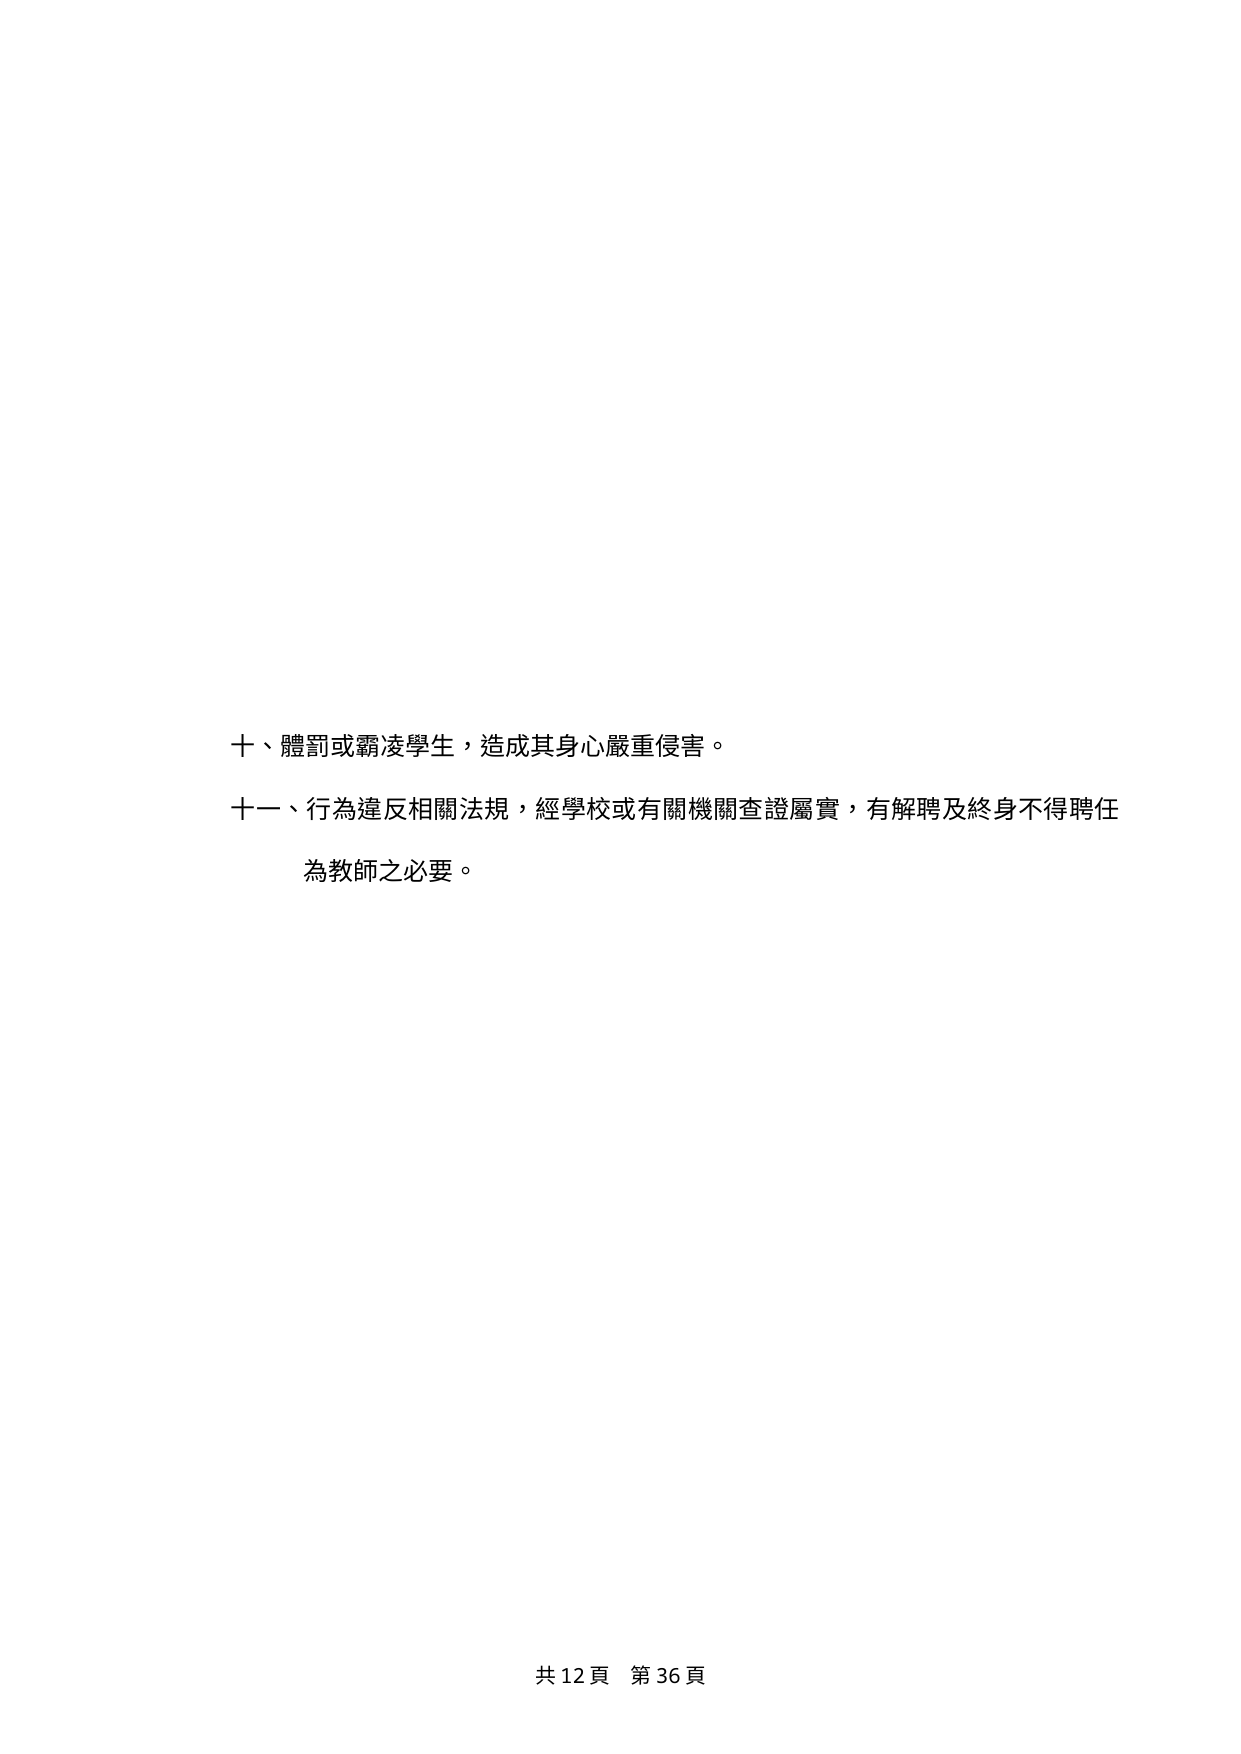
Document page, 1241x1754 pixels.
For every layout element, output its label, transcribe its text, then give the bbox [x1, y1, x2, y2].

text 十、體罰或霸凌學生，造成其身心嚴重侵害。 [230, 703, 1122, 766]
text 十一、行為違反相關法規，經學校或有關機關查證屬實，有解聘及終身不得聘任為教師之必要。 [230, 766, 1122, 891]
